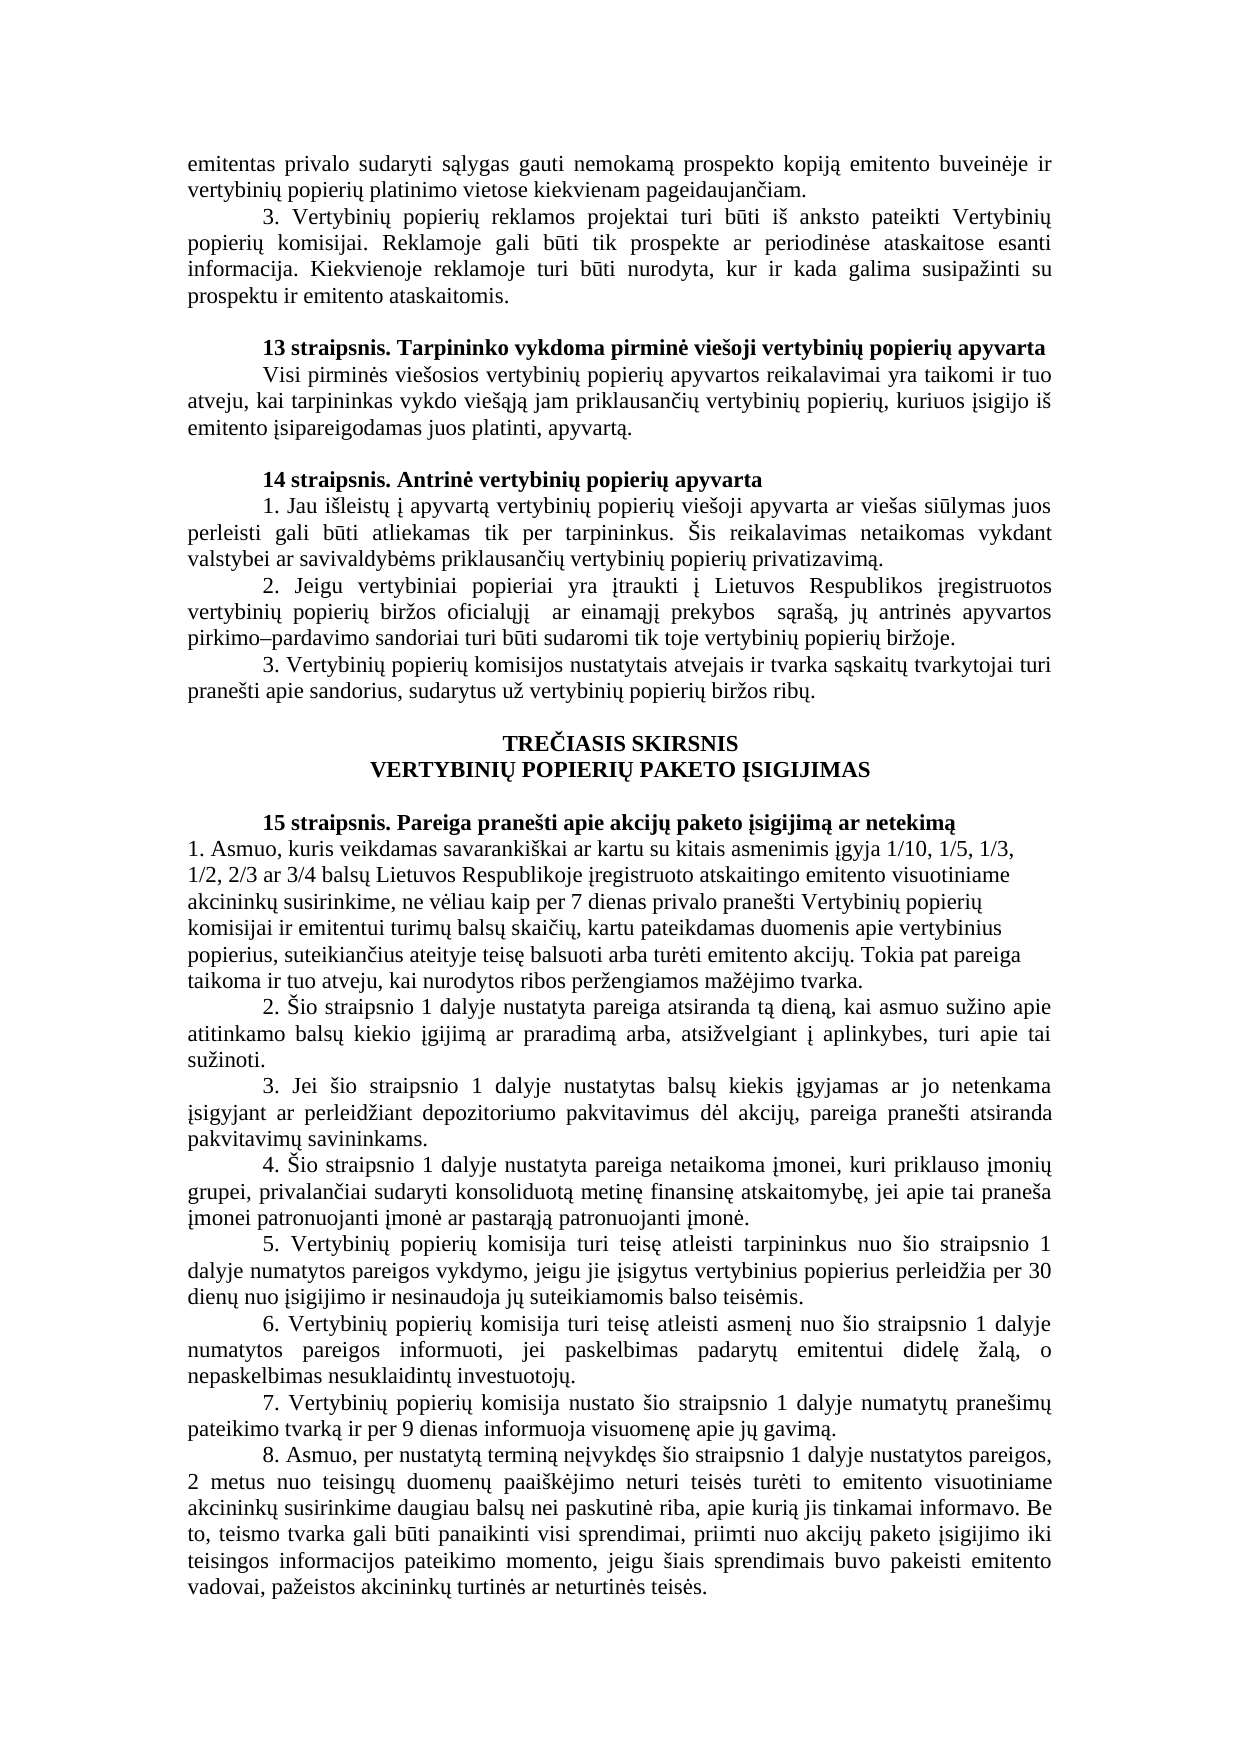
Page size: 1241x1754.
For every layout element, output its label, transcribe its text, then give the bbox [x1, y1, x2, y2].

text 5. Vertybinių popierių komisija turi teisę atleisti tarpininkus nuo šio straipsnio 1 dalyje numatytos pareigos vykdymo, jeigu jie įsigytus vertybinius popierius perleidžia per 30 dienų nuo įsigijimo ir nesinaudoja jų suteikiamomis balso teisėmis. [187, 1231, 1053, 1309]
text emitentas privalo sudaryti sąlygas gauti nemokamą prospekto kopiją emitento buveinėje ir vertybinių popierių platinimo vietose kiekvienam pageidaujančiam. [187, 150, 1053, 203]
text 15 straipsnis. Pareiga pranešti apie akcijų paketo įsigijimą ar netekimą [187, 809, 1053, 835]
text 3. Vertybinių popierių reklamos projektai turi būti iš anksto pateikti Vertybinių popierių komisijai. Reklamoje gali būti tik prospekte ar periodinėse ataskaitose esanti informacija. Kiekvienoje reklamoje turi būti nurodyta, kur ir kada galima susipažinti su prospektu ir emitento ataskaitomis. [187, 203, 1053, 308]
subtitle VERTYBINIŲ POPIERIŲ PAKETO ĮSIGIJIMAS [187, 756, 1053, 782]
text 14 straipsnis. Antrinė vertybinių popierių apyvarta [187, 466, 1053, 493]
text 3. Vertybinių popierių komisijos nustatytais atvejais ir tvarka sąskaitų tvarkytojai turi pranešti apie sandorius, sudarytus už vertybinių popierių biržos ribų. [187, 651, 1053, 703]
text 1. Asmuo, kuris veikdamas savarankiškai ar kartu su kitais asmenimis įgyja 1/10, 1/5, 1/3, 1/2, 2/3 ar 3/4 balsų Lietuvos Respublikoje įregistruoto atskaitingo emitento visuotiniame akcininkų susirinkime, ne vėliau kaip per 7 dienas privalo pranešti Vertybinių popierių komisijai ir emitentui turimų balsų skaičių, kartu pateikdamas duomenis apie vertybinius popierius, suteikiančius ateityje teisę balsuoti arba turėti emitento akcijų. Tokia pat pareiga taikoma ir tuo atveju, kai nurodytos ribos peržengiamos mažėjimo tvarka. [187, 835, 1053, 993]
text 7. Vertybinių popierių komisija nustato šio straipsnio 1 dalyje numatytų pranešimų pateikimo tvarką ir per 9 dienas informuoja visuomenę apie jų gavimą. [187, 1389, 1053, 1441]
text 13 straipsnis. Tarpininko vykdoma pirminė viešoji vertybinių popierių apyvarta [262, 334, 1053, 361]
text 4. Šio straipsnio 1 dalyje nustatyta pareiga netaikoma įmonei, kuri priklauso įmonių grupei, privalančiai sudaryti konsoliduotą metinę finansinę atskaitomybę, jei apie tai praneša įmonei patronuojanti įmonė ar pastarąją patronuojanti įmonė. [187, 1151, 1053, 1231]
text 8. Asmuo, per nustatytą terminą neįvykdęs šio straipsnio 1 dalyje nustatytos pareigos, 2 metus nuo teisingų duomenų paaiškėjimo neturi teisės turėti to emitento visuotiniame akcininkų susirinkime daugiau balsų nei paskutinė riba, apie kurią jis tinkamai informavo. Be to, teismo tvarka gali būti panaikinti visi sprendimai, priimti nuo akcijų paketo įsigijimo iki teisingos informacijos pateikimo momento, jeigu šiais sprendimais buvo pakeisti emitento vadovai, pažeistos akcininkų turtinės ar neturtinės teisės. [187, 1441, 1053, 1599]
text 2. Jeigu vertybiniai popieriai yra įtraukti į Lietuvos Respublikos įregistruotos vertybinių popierių biržos oficialųjį ar einamąjį prekybos sąrašą, jų antrinės apyvartos pirkimo–pardavimo sandoriai turi būti sudaromi tik toje vertybinių popierių biržoje. [187, 572, 1053, 651]
text 1. Jau išleistų į apyvartą vertybinių popierių viešoji apyvarta ar viešas siūlymas juos perleisti gali būti atliekamas tik per tarpininkus. Šis reikalavimas netaikomas vykdant valstybei ar savivaldybėms priklausančių vertybinių popierių privatizavimą. [187, 493, 1053, 572]
text 2. Šio straipsnio 1 dalyje nustatyta pareiga atsiranda tą dieną, kai asmuo sužino apie atitinkamo balsų kiekio įgijimą ar praradimą arba, atsižvelgiant į aplinkybes, turi apie tai sužinoti. [187, 993, 1053, 1072]
text Visi pirminės viešosios vertybinių popierių apyvartos reikalavimai yra taikomi ir tuo atveju, kai tarpininkas vykdo viešąją jam priklausančių vertybinių popierių, kuriuos įsigijo iš emitento įsipareigodamas juos platinti, apyvartą. [187, 361, 1053, 440]
text 6. Vertybinių popierių komisija turi teisę atleisti asmenį nuo šio straipsnio 1 dalyje numatytos pareigos informuoti, jei paskelbimas padarytų emitentui didelę žalą, o nepaskelbimas nesuklaidintų investuotojų. [187, 1309, 1053, 1389]
text TREČIASIS SKIRSNIS [187, 730, 1053, 756]
text 3. Jei šio straipsnio 1 dalyje nustatytas balsų kiekis įgyjamas ar jo netenkama įsigyjant ar perleidžiant depozitoriumo pakvitavimus dėl akcijų, pareiga pranešti atsiranda pakvitavimų savininkams. [187, 1072, 1053, 1151]
